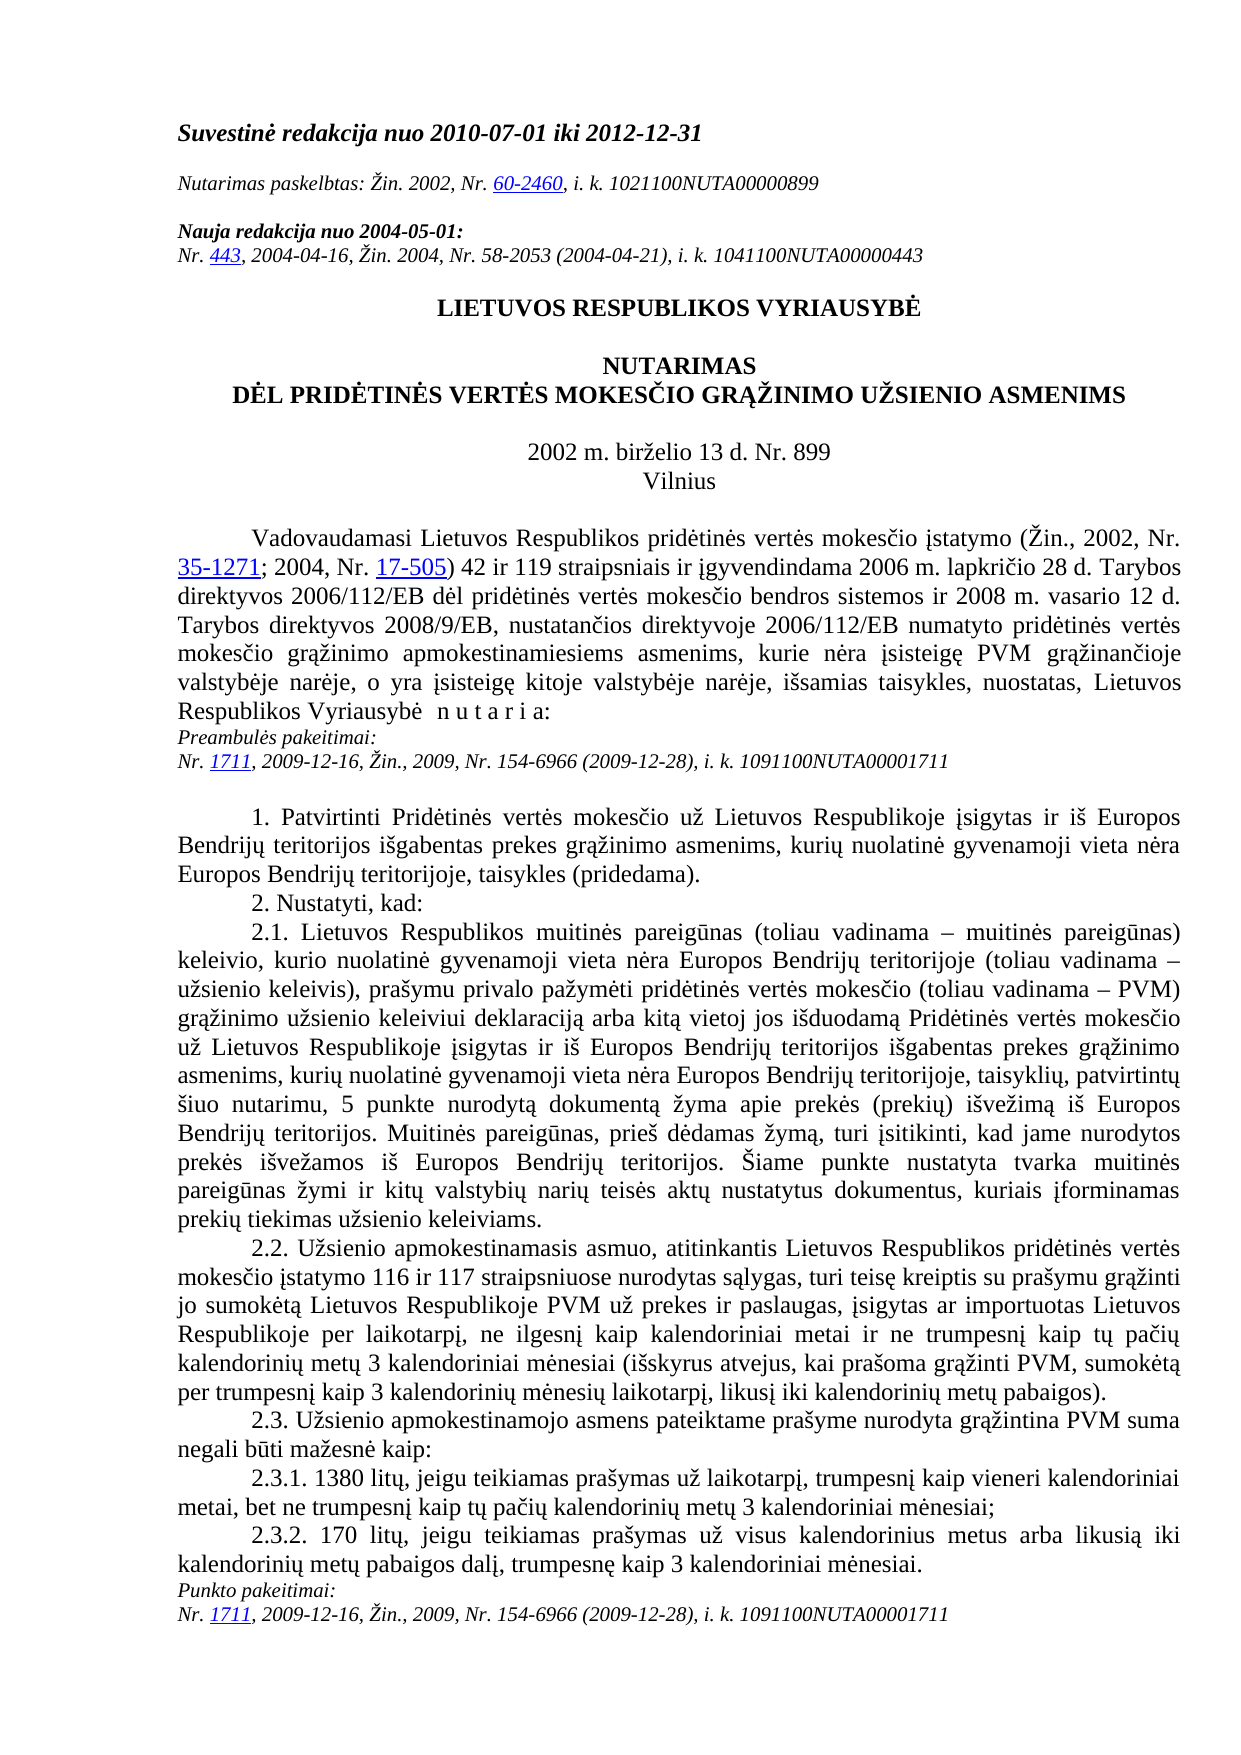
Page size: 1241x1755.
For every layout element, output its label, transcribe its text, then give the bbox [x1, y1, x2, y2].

text DĖL PRIDĖTINĖS VERTĖS MOKESČIO GRĄŽINIMO UŽSIENIO ASMENIMS [177, 380, 1181, 408]
text 2. Nustatyti, kad: [177, 888, 1181, 917]
text Suvestinė redakcija nuo 2010-07-01 iki 2012-12-31 [177, 118, 1181, 147]
text 2.3.2. 170 litų, jeigu teikiamas prašymas už visus kalendorinius metus arba likusią iki kalendorinių metų pabaigos dalį, trumpesnę kaip 3 kalendoriniai mėnesiai. [177, 1520, 1181, 1578]
text 1. Patvirtinti Pridėtinės vertės mokesčio už Lietuvos Respublikoje įsigytas ir iš Europos Bendrijų teritorijos išgabentas prekes grąžinimo asmenims, kurių nuolatinė gyvenamoji vieta nėra Europos Bendrijų teritorijoje, taisykles (pridedama). [177, 802, 1181, 888]
text Nr. 443, 2004-04-16, Žin. 2004, Nr. 58-2053 (2004-04-21), i. k. 1041100NUTA00000443 [177, 243, 1181, 267]
text 2.1. Lietuvos Respublikos muitinės pareigūnas (toliau vadinama – muitinės pareigūnas) keleivio, kurio nuolatinė gyvenamoji vieta nėra Europos Bendrijų teritorijoje (toliau vadinama – užsienio keleivis), prašymu privalo pažymėti pridėtinės vertės mokesčio (toliau vadinama – PVM) grąžinimo užsienio keleiviui deklaraciją arba kitą vietoj jos išduodamą Pridėtinės vertės mokesčio už Lietuvos Respublikoje įsigytas ir iš Europos Bendrijų teritorijos išgabentas prekes grąžinimo asmenims, kurių nuolatinė gyvenamoji vieta nėra Europos Bendrijų teritorijoje, taisyklių, patvirtintų šiuo nutarimu, 5 punkte nurodytą dokumentą žyma apie prekės (prekių) išvežimą iš Europos Bendrijų teritorijos. Muitinės pareigūnas, prieš dėdamas žymą, turi įsitikinti, kad jame nurodytos prekės išvežamos iš Europos Bendrijų teritorijos. Šiame punkte nustatyta tvarka muitinės pareigūnas žymi ir kitų valstybių narių teisės aktų nustatytus dokumentus, kuriais įforminamas prekių tiekimas užsienio keleiviams. [177, 917, 1181, 1233]
text Nauja redakcija nuo 2004-05-01: [177, 219, 1181, 243]
text NUTARIMAS [177, 351, 1181, 380]
text Nr. 1711, 2009-12-16, Žin., 2009, Nr. 154-6966 (2009-12-28), i. k. 1091100NUTA00001711 [177, 749, 1181, 773]
text Vilnius [177, 466, 1181, 495]
text LIETUVOS RESPUBLIKOS VYRIAUSYBĖ [177, 293, 1181, 322]
text Preambulės pakeitimai: [177, 725, 1181, 749]
text Punkto pakeitimai: [177, 1578, 1181, 1602]
text 2.3.1. 1380 litų, jeigu teikiamas prašymas už laikotarpį, trumpesnį kaip vieneri kalendoriniai metai, bet ne trumpesnį kaip tų pačių kalendorinių metų 3 kalendoriniai mėnesiai; [177, 1463, 1181, 1520]
text Nutarimas paskelbtas: Žin. 2002, Nr. 60-2460, i. k. 1021100NUTA00000899 [177, 171, 1181, 195]
text 2.2. Užsienio apmokestinamasis asmuo, atitinkantis Lietuvos Respublikos pridėtinės vertės mokesčio įstatymo 116 ir 117 straipsniuose nurodytas sąlygas, turi teisę kreiptis su prašymu grąžinti jo sumokėtą Lietuvos Respublikoje PVM už prekes ir paslaugas, įsigytas ar importuotas Lietuvos Respublikoje per laikotarpį, ne ilgesnį kaip kalendoriniai metai ir ne trumpesnį kaip tų pačių kalendorinių metų 3 kalendoriniai mėnesiai (išskyrus atvejus, kai prašoma grąžinti PVM, sumokėtą per trumpesnį kaip 3 kalendorinių mėnesių laikotarpį, likusį iki kalendorinių metų pabaigos). [177, 1233, 1181, 1405]
text Vadovaudamasi Lietuvos Respublikos pridėtinės vertės mokesčio įstatymo (Žin., 2002, Nr. 35-1271; 2004, Nr. 17-505) 42 ir 119 straipsniais ir įgyvendindama 2006 m. lapkričio 28 d. Tarybos direktyvos 2006/112/EB dėl pridėtinės vertės mokesčio bendros sistemos ir 2008 m. vasario 12 d. Tarybos direktyvos 2008/9/EB, nustatančios direktyvoje 2006/112/EB numatyto pridėtinės vertės mokesčio grąžinimo apmokestinamiesiems asmenims, kurie nėra įsisteigę PVM grąžinančioje valstybėje narėje, o yra įsisteigę kitoje valstybėje narėje, išsamias taisykles, nuostatas, Lietuvos Respublikos Vyriausybė nutaria: [177, 523, 1181, 725]
text 2.3. Užsienio apmokestinamojo asmens pateiktame prašyme nurodyta grąžintina PVM suma negali būti mažesnė kaip: [177, 1405, 1181, 1463]
text 2002 m. birželio 13 d. Nr. 899 [177, 437, 1181, 466]
text Nr. 1711, 2009-12-16, Žin., 2009, Nr. 154-6966 (2009-12-28), i. k. 1091100NUTA00001711 [177, 1602, 1181, 1626]
